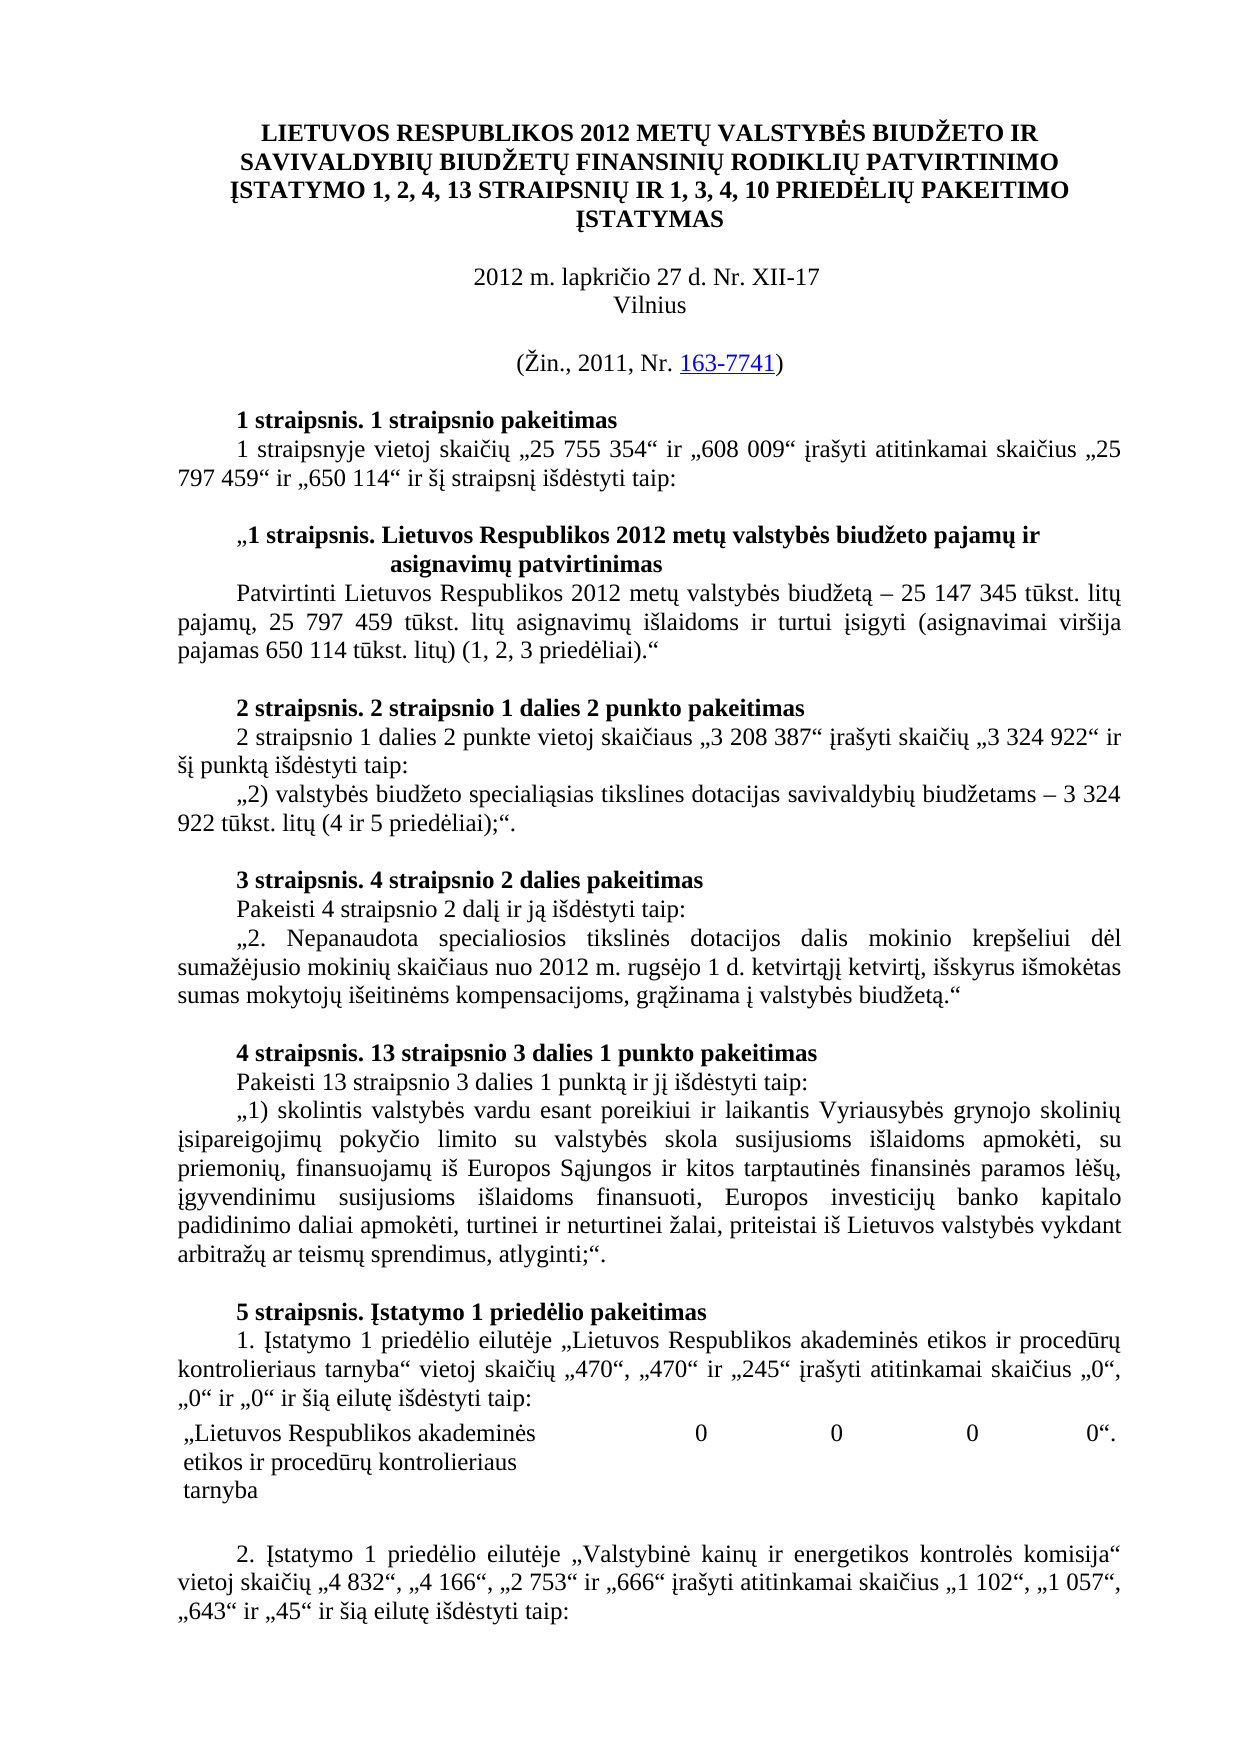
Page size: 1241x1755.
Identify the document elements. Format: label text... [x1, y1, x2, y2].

text 1. Įstatymo 1 priedėlio eilutėje „Lietuvos Respublikos akademinės etikos ir procedūrų kontrolieriaus tarnyba“ vietoj skaičių „470“, „470“ ir „245“ įrašyti atitinkamai skaičius „0“, „0“ ir „0“ ir šią eilutę išdėstyti taip: [177, 1326, 1122, 1412]
text 3 straipsnis. 4 straipsnio 2 dalies pakeitimas [177, 866, 1122, 894]
text „1 straipsnis. Lietuvos Respublikos 2012 metų valstybės biudžeto pajamų ir asignavimų patvirtinimas [236, 521, 1122, 578]
text „1) skolintis valstybės vardu esant poreikiui ir laikantis Vyriausybės grynojo skolinių įsipareigojimų pokyčio limito su valstybės skola susijusioms išlaidoms apmokėti, su priemonių, finansuojamų iš Europos Sąjungos ir kitos tarptautinės finansinės paramos lėšų, įgyvendinimu susijusioms išlaidoms finansuoti, Europos investicijų banko kapitalo padidinimo daliai apmokėti, turtinei ir neturtinei žalai, priteistai iš Lietuvos valstybės vykdant arbitražų ar teismų sprendimus, atlyginti;“. [177, 1096, 1122, 1268]
text LIETUVOS RESPUBLIKOS 2012 METŲ VALSTYBĖS BIUDŽETO IR SAVIVALDYBIŲ BIUDŽETŲ FINANSINIŲ RODIKLIŲ PATVIRTINIMO ĮSTATYMO 1, 2, 4, 13 STRAIPSNIŲ IR 1, 3, 4, 10 PRIEDĖLIŲ PAKEITIMO ĮSTATYMAS [177, 118, 1122, 233]
text 2 straipsnis. 2 straipsnio 1 dalies 2 punkto pakeitimas [177, 693, 1122, 722]
table_header „Lietuvos Respublikos akademinės etikos ir procedūrų kontrolieriaus tarnyba [177, 1412, 588, 1510]
text Patvirtinti Lietuvos Respublikos 2012 metų valstybės biudžetą – 25 147 345 tūkst. litų pajamų, 25 797 459 tūkst. litų asignavimų išlaidoms ir turtui įsigyti (asignavimai viršija pajamas 650 114 tūkst. litų) (1, 2, 3 priedėliai).“ [177, 578, 1122, 664]
table_header 0 [849, 1412, 984, 1510]
text Pakeisti 13 straipsnio 3 dalies 1 punktą ir jį išdėstyti taip: [177, 1067, 1122, 1096]
text „2) valstybės biudžeto specialiąsias tikslines dotacijas savivaldybių biudžetams – 3 324 922 tūkst. litų (4 ir 5 priedėliai);“. [177, 779, 1122, 837]
table_header 0 [713, 1412, 849, 1510]
text „2. Nepanaudota specialiosios tikslinės dotacijos dalis mokinio krepšeliui dėl sumažėjusio mokinių skaičiaus nuo 2012 m. rugsėjo 1 d. ketvirtąjį ketvirtį, išskyrus išmokėtas sumas mokytojų išeitinėms kompensacijoms, grąžinama į valstybės biudžetą.“ [177, 923, 1122, 1009]
table_header 0“. [984, 1412, 1122, 1510]
text 1 straipsnyje vietoj skaičių „25 755 354“ ir „608 009“ įrašyti atitinkamai skaičius „25 797 459“ ir „650 114“ ir šį straipsnį išdėstyti taip: [177, 434, 1122, 492]
text Pakeisti 4 straipsnio 2 dalį ir ją išdėstyti taip: [177, 894, 1122, 923]
text 1 straipsnis. 1 straipsnio pakeitimas [177, 406, 1122, 434]
text 4 straipsnis. 13 straipsnio 3 dalies 1 punkto pakeitimas [177, 1038, 1122, 1067]
table_header 0 [588, 1412, 713, 1510]
text 2012 m. lapkričio 27 d. Nr. XII-17 [177, 262, 1122, 291]
text 5 straipsnis. Įstatymo 1 priedėlio pakeitimas [177, 1297, 1122, 1326]
text Vilnius [177, 291, 1122, 319]
text 2. Įstatymo 1 priedėlio eilutėje „Valstybinė kainų ir energetikos kontrolės komisija“ vietoj skaičių „4 832“, „4 166“, „2 753“ ir „666“ įrašyti atitinkamai skaičius „1 102“, „1 057“, „643“ ir „45“ ir šią eilutę išdėstyti taip: [177, 1539, 1122, 1625]
text 2 straipsnio 1 dalies 2 punkte vietoj skaičiaus „3 208 387“ įrašyti skaičių „3 324 922“ ir šį punktą išdėstyti taip: [177, 722, 1122, 779]
text (Žin., 2011, Nr. 163-7741) [177, 348, 1122, 377]
